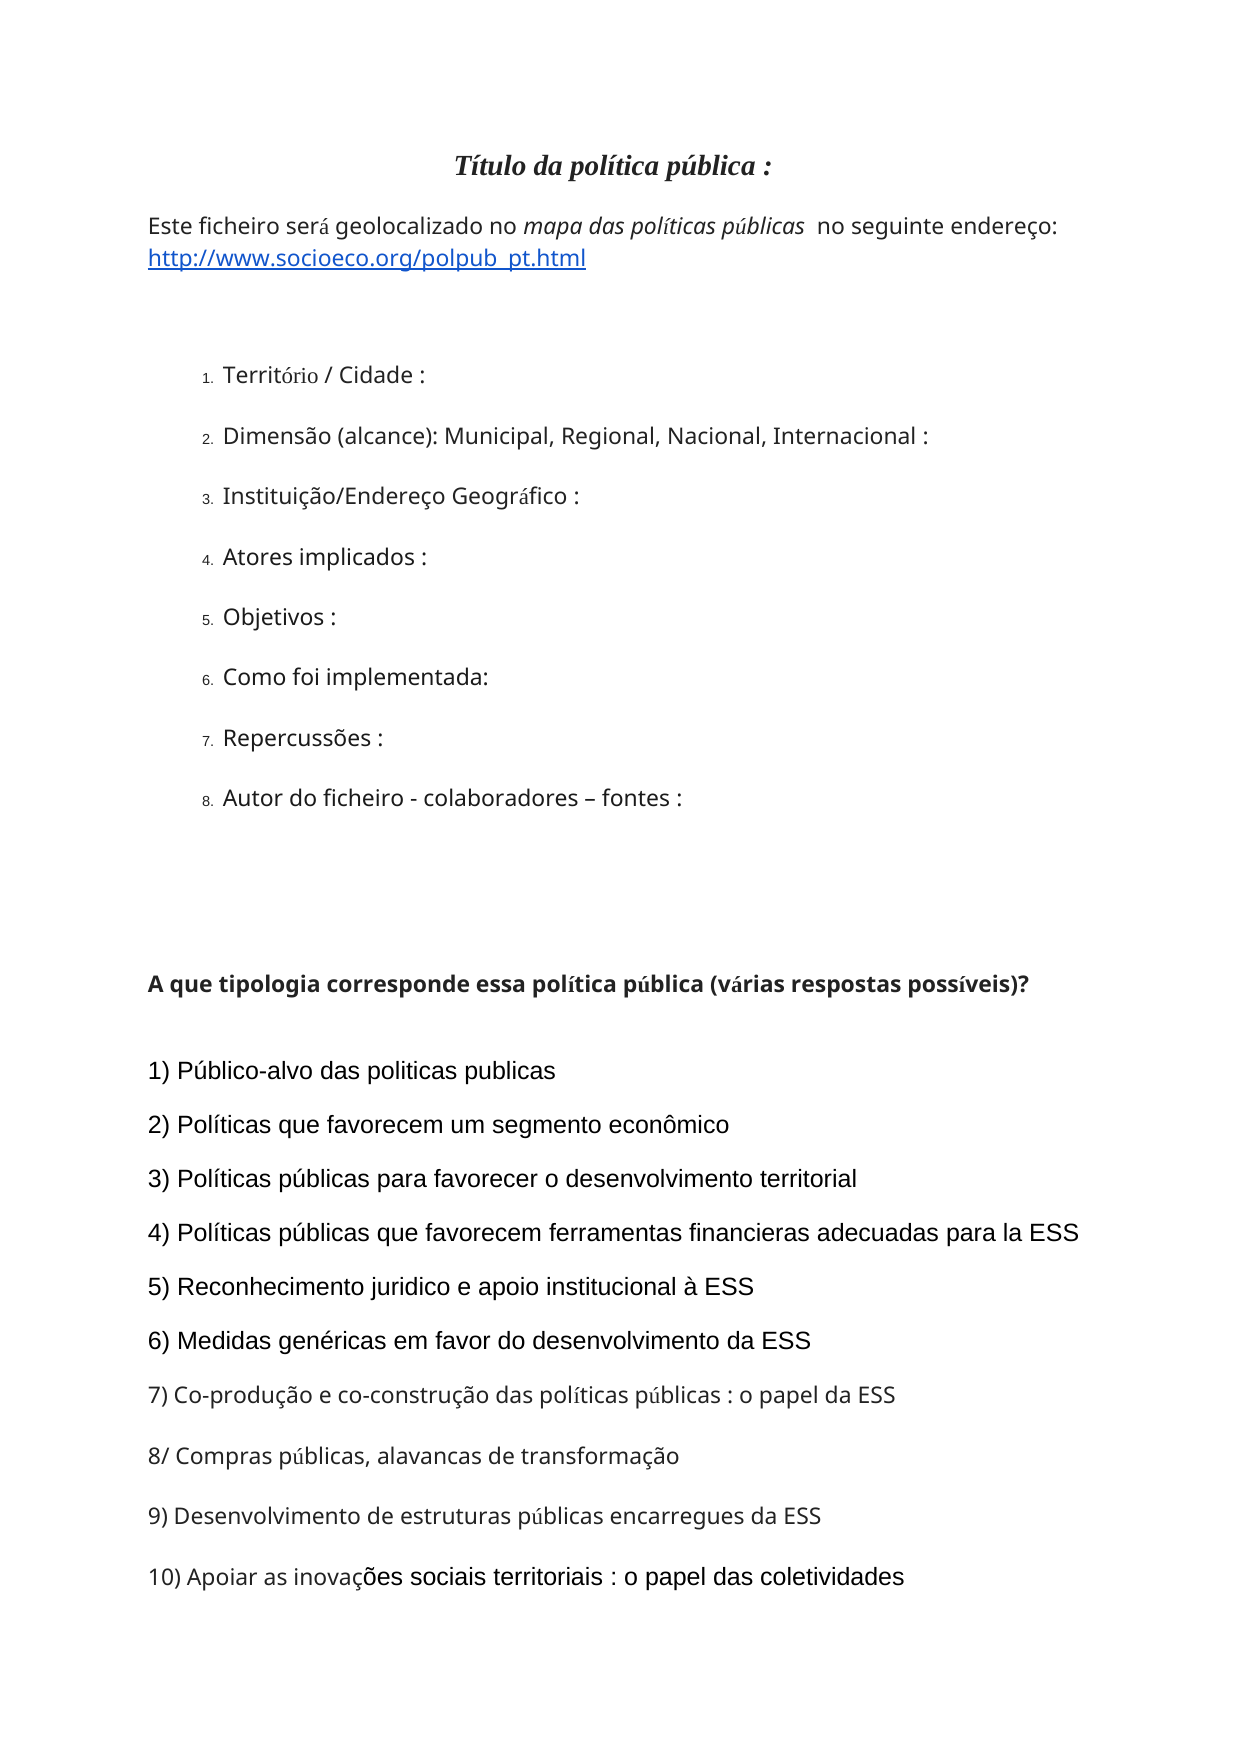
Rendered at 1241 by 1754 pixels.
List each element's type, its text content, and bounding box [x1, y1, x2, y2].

text 3) Políticas públicas para favorecer o desenvolvimento territorial [148, 1164, 1093, 1193]
list Como foi implementada: [202, 661, 1093, 692]
list Objetivos : [202, 601, 1093, 632]
text A que tipologia corresponde essa política pública (várias respostas possíveis)? [148, 968, 1093, 999]
text 5) Reconhecimento juridico e apoio institucional à ESS [148, 1272, 1093, 1301]
text 7) Co-produção e co-construção das políticas públicas : o papel da ESS [148, 1379, 1093, 1411]
list Atores implicados : [202, 540, 1093, 572]
text 1) Público-alvo das politicas publicas [148, 1056, 1093, 1085]
list Autor do ficheiro - colaboradores – fontes : [202, 782, 1093, 813]
text 6) Medidas genéricas em favor do desenvolvimento da ESS [148, 1326, 1093, 1354]
list Dimensão (alcance): Municipal, Regional, Nacional, Internacional : [202, 419, 1093, 451]
list Instituição/Endereço Geográfico : [202, 480, 1093, 511]
text Título da política pública : [148, 148, 1093, 181]
text Este ficheiro será geolocalizado no mapa das políticas públicas no seguinte endereço: http://www.socioeco.org/polpub_pt.html [148, 210, 1093, 273]
text 8/ Compras públicas, alavancas de transformação [148, 1440, 1093, 1471]
text 2) Políticas que favorecem um segmento econômico [148, 1110, 1093, 1139]
text 9) Desenvolvimento de estruturas públicas encarregues da ESS [148, 1500, 1093, 1532]
list Território / Cidade : [202, 359, 1093, 390]
text 10) Apoiar as inovações sociais territoriais : o papel das coletividades [148, 1561, 1093, 1592]
text 4) Políticas públicas que favorecem ferramentas financieras adecuadas para la ESS [148, 1218, 1093, 1247]
list Repercussões : [202, 722, 1093, 753]
